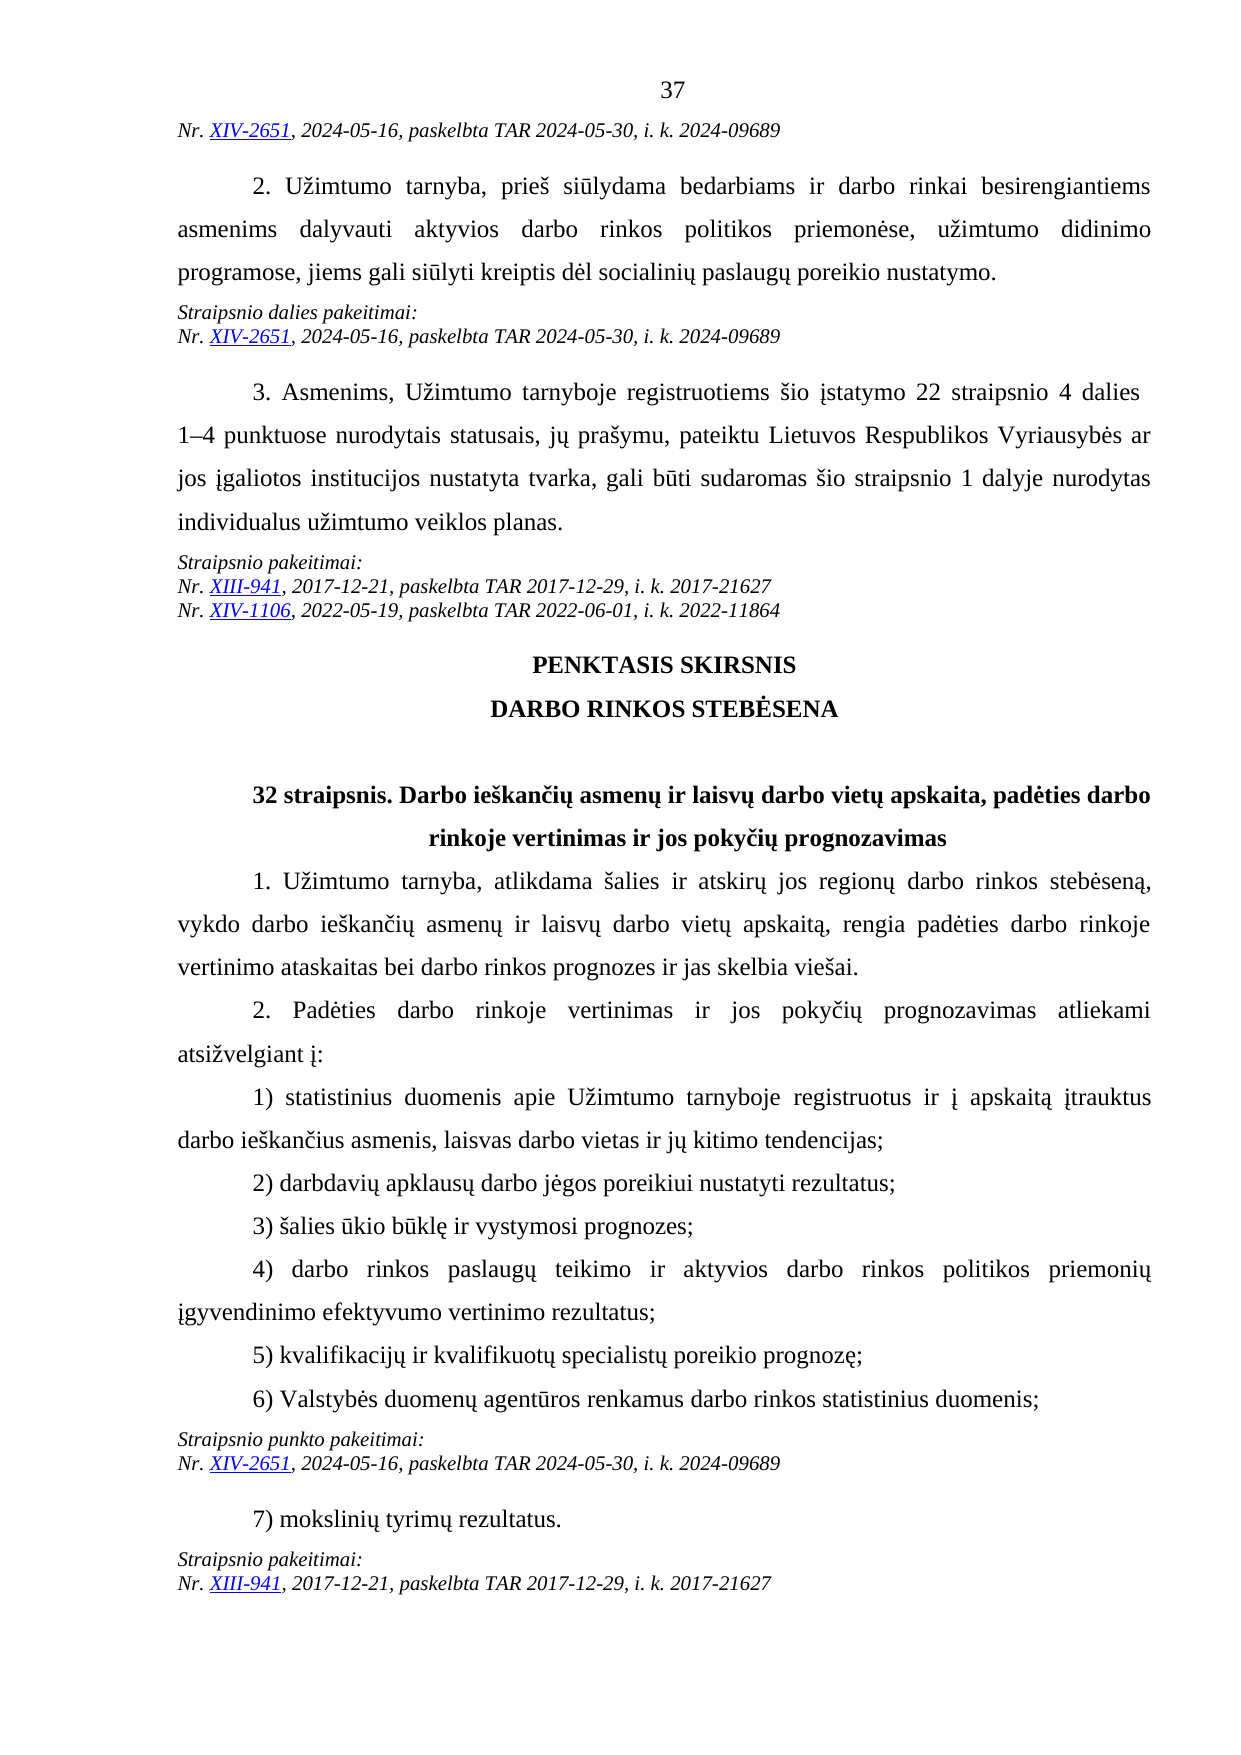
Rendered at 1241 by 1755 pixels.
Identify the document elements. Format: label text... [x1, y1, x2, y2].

text Straipsnio pakeitimai: [177, 550, 1152, 574]
text Straipsnio punkto pakeitimai: [177, 1427, 1152, 1451]
text PENKTASIS SKIRSNIS [177, 651, 1152, 679]
text Nr. XIII-941, 2017-12-21, paskelbta TAR 2017-12-29, i. k. 2017-21627 [177, 574, 1152, 598]
text Nr. XIV-2651, 2024-05-16, paskelbta TAR 2024-05-30, i. k. 2024-09689 [177, 324, 1152, 348]
text Nr. XIII-941, 2017-12-21, paskelbta TAR 2017-12-29, i. k. 2017-21627 [177, 1571, 1152, 1595]
text 3. Asmenims, Užimtumo tarnyboje registruotiems šio įstatymo 22 straipsnio 4 dalies 1–4 punktuose nurodytais statusais, jų prašymu, pateiktu Lietuvos Respublikos Vyriausybės ar jos įgaliotos institucijos nustatyta tvarka, gali būti sudaromas šio straipsnio 1 dalyje nurodytas individualus užimtumo veiklos planas. [177, 377, 1152, 535]
text 6) Valstybės duomenų agentūros renkamus darbo rinkos statistinius duomenis; [177, 1384, 1152, 1412]
text Nr. XIV-2651, 2024-05-16, paskelbta TAR 2024-05-30, i. k. 2024-09689 [177, 118, 1152, 142]
text Straipsnio dalies pakeitimai: [177, 300, 1152, 324]
text 32 straipsnis. Darbo ieškančių asmenų ir laisvų darbo vietų apskaita, padėties darbo rinkoje vertinimas ir jos pokyčių prognozavimas [252, 780, 1152, 852]
text Nr. XIV-2651, 2024-05-16, paskelbta TAR 2024-05-30, i. k. 2024-09689 [177, 1451, 1152, 1475]
text 2. Užimtumo tarnyba, prieš siūlydama bedarbiams ir darbo rinkai besirengiantiems asmenims dalyvauti aktyvios darbo rinkos politikos priemonėse, užimtumo didinimo programose, jiems gali siūlyti kreiptis dėl socialinių paslaugų poreikio nustatymo. [177, 171, 1152, 286]
text 4) darbo rinkos paslaugų teikimo ir aktyvios darbo rinkos politikos priemonių įgyvendinimo efektyvumo vertinimo rezultatus; [177, 1254, 1152, 1326]
text 5) kvalifikacijų ir kvalifikuotų specialistų poreikio prognozę; [177, 1341, 1152, 1369]
text 2. Padėties darbo rinkoje vertinimas ir jos pokyčių prognozavimas atliekami atsižvelgiant į: [177, 996, 1152, 1067]
text Nr. XIV-1106, 2022-05-19, paskelbta TAR 2022-06-01, i. k. 2022-11864 [177, 598, 1152, 622]
text 7) mokslinių tyrimų rezultatus. [177, 1504, 1152, 1532]
text 3) šalies ūkio būklę ir vystymosi prognozes; [177, 1211, 1152, 1240]
text DARBO RINKOS STEBĖSENA [177, 694, 1152, 722]
text Straipsnio pakeitimai: [177, 1547, 1152, 1571]
text 1. Užimtumo tarnyba, atlikdama šalies ir atskirų jos regionų darbo rinkos stebėseną, vykdo darbo ieškančių asmenų ir laisvų darbo vietų apskaitą, rengia padėties darbo rinkoje vertinimo ataskaitas bei darbo rinkos prognozes ir jas skelbia viešai. [177, 866, 1152, 981]
text 2) darbdavių apklausų darbo jėgos poreikiui nustatyti rezultatus; [177, 1168, 1152, 1197]
text 1) statistinius duomenis apie Užimtumo tarnyboje registruotus ir į apskaitą įtrauktus darbo ieškančius asmenis, laisvas darbo vietas ir jų kitimo tendencijas; [177, 1082, 1152, 1154]
